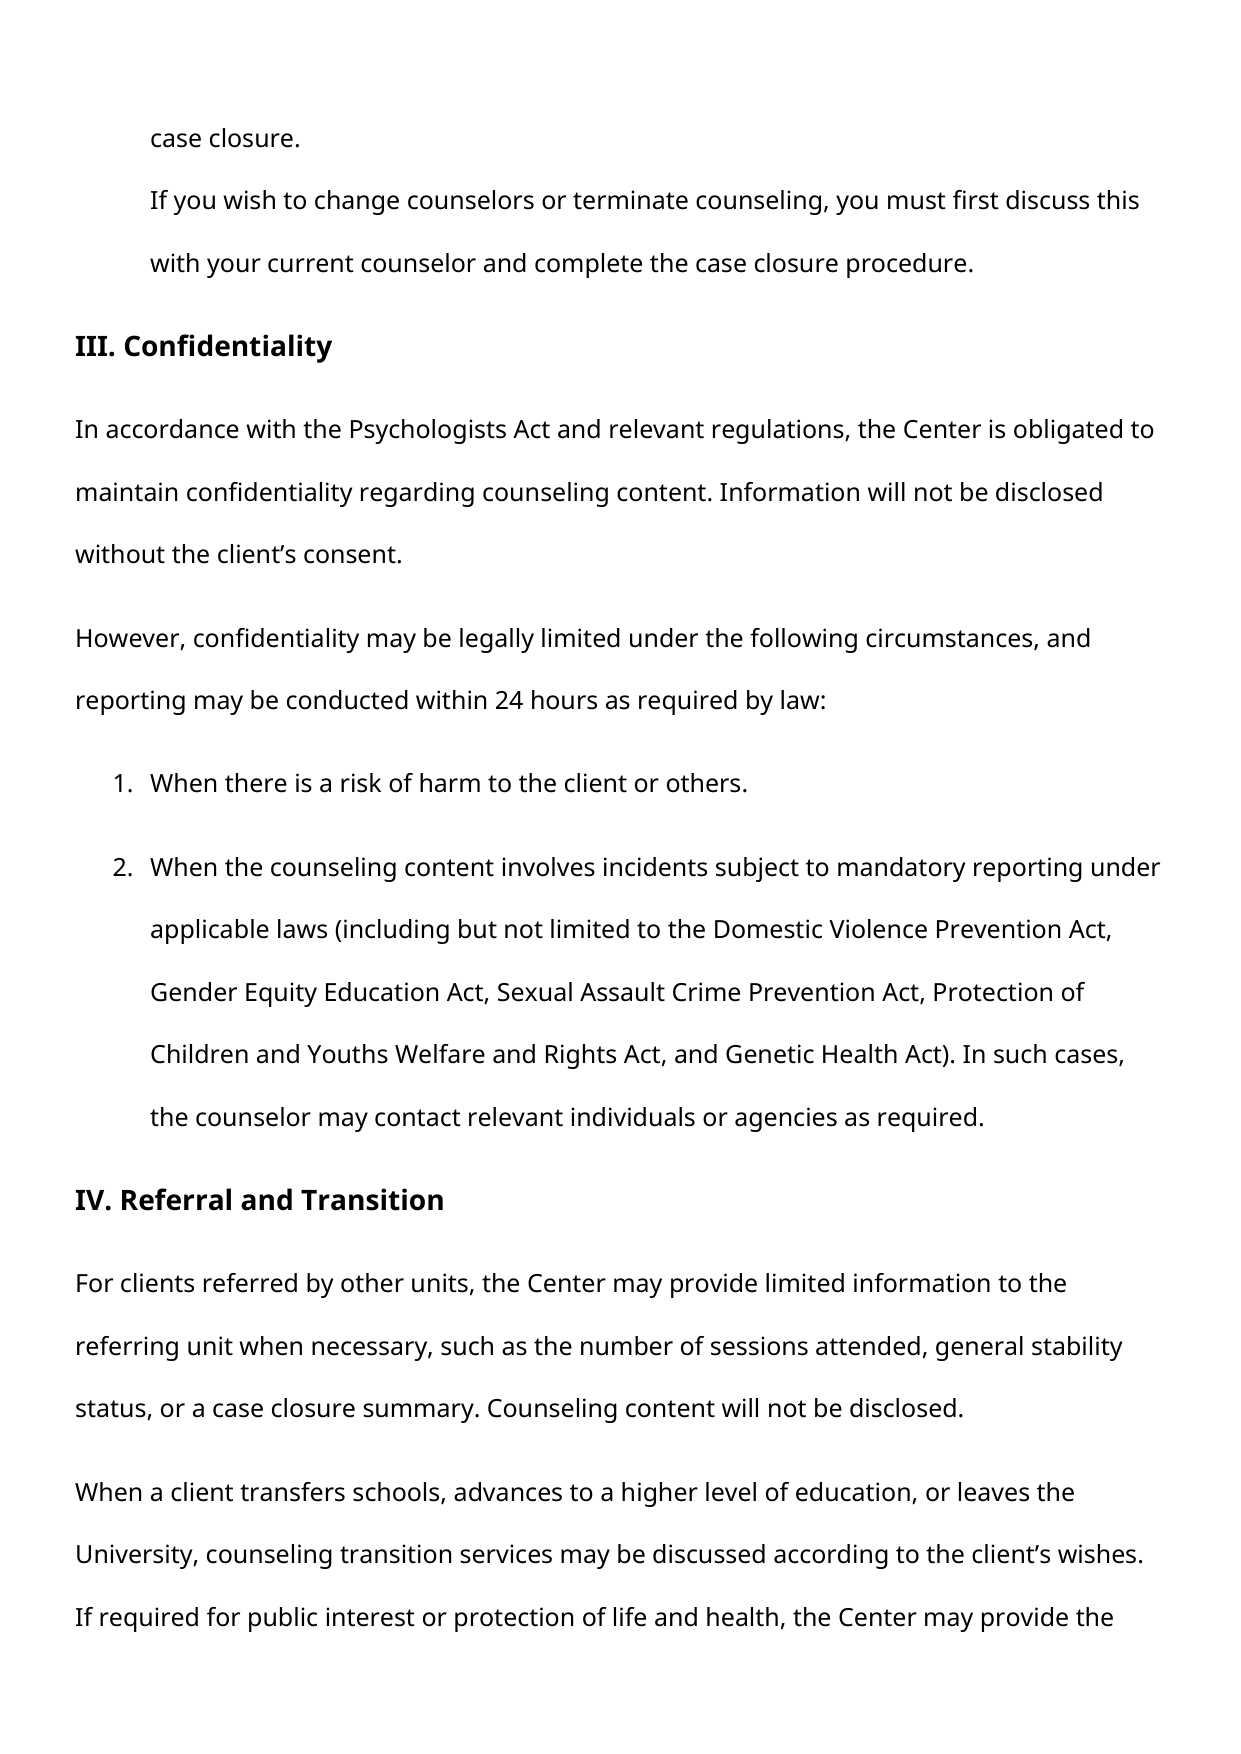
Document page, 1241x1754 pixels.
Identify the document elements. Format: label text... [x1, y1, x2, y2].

list case closure. If you wish to change counselors or terminate counseling, you must first discuss this with your current counselor and complete the case closure procedure. [112, 96, 1165, 283]
text In accordance with the Psychologists Act and relevant regulations, the Center is obligated to maintain confidentiality regarding counseling content. Information will not be disclosed without the client’s consent. [75, 387, 1165, 575]
text However, confidentiality may be legally limited under the following circumstances, and reporting may be conducted within 24 hours as required by law: [75, 596, 1165, 721]
text For clients referred by other units, the Center may provide limited information to the referring unit when necessary, such as the number of sessions attended, general stability status, or a case closure summary. Counseling content will not be disclosed. [75, 1242, 1165, 1429]
list When there is a risk of harm to the client or others. [112, 742, 1165, 804]
text When a client transfers schools, advances to a higher level of education, or leaves the University, counseling transition services may be discussed according to the client’s wishes. If required for public interest or protection of life and health, the Center may provide the [75, 1450, 1165, 1637]
text IV. Referral and Transition [75, 1158, 1165, 1221]
list When the counseling content involves incidents subject to mandatory reporting under applicable laws (including but not limited to the Domestic Violence Prevention Act, Gender Equity Education Act, Sexual Assault Crime Prevention Act, Protection of Children and Youths Welfare and Rights Act, and Genetic Health Act). In such cases, the counselor may contact relevant individuals or agencies as required. [112, 825, 1165, 1137]
text III. Confidentiality [75, 304, 1165, 367]
